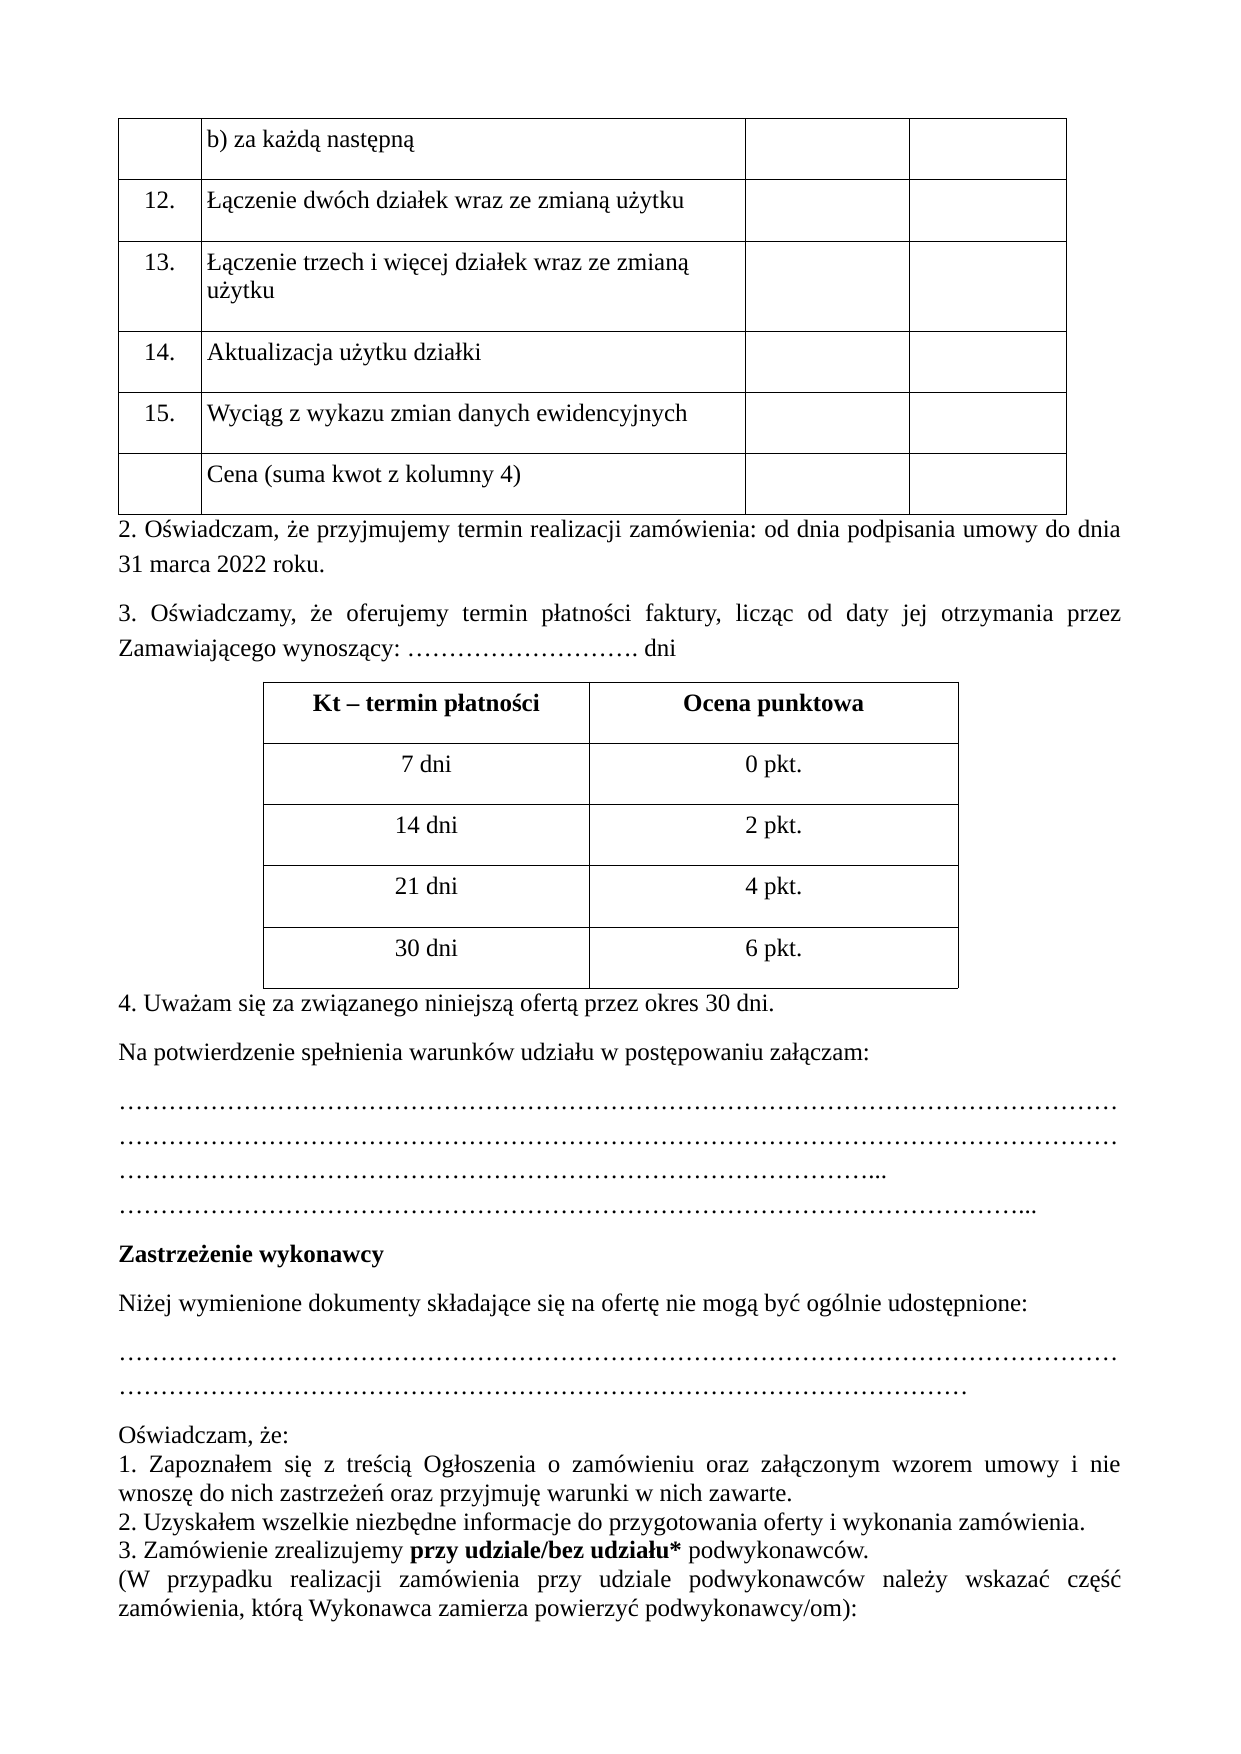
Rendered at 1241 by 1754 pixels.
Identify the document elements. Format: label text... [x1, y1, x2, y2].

table_cell 12. [119, 180, 201, 241]
text Oświadczam, że: [118, 1420, 1122, 1449]
text 2. Uzyskałem wszelkie niezbędne informacje do przygotowania oferty i wykonania zamówienia. [118, 1507, 1122, 1535]
table_cell [910, 454, 1066, 514]
table_cell 6 pkt. [590, 928, 958, 988]
table_cell b) za każdą następną [202, 119, 745, 179]
table_cell 7 dni [264, 744, 589, 804]
text Zastrzeżenie wykonawcy [118, 1239, 1122, 1267]
text …………………………………………………………………………………………………………………………………………………………………………………………………… [118, 1337, 1122, 1400]
table_cell Łączenie dwóch działek wraz ze zmianą użytku [202, 180, 745, 241]
table_cell [746, 180, 909, 241]
table_cell [746, 393, 909, 453]
text 4. Uważam się za związanego niniejszą ofertą przez okres 30 dni. [118, 988, 1122, 1017]
text 3. Zamówienie zrealizujemy przy udziale/bez udziału* podwykonawców. [118, 1535, 1122, 1564]
table_cell [119, 119, 201, 179]
text 3. Oświadczamy, że oferujemy termin płatności faktury, licząc od daty jej otrzymania przez Zamawiającego wynoszący: ………………………. dni [118, 598, 1122, 661]
table_cell 30 dni [264, 928, 589, 988]
table_cell Aktualizacja użytku działki [202, 332, 745, 392]
text 1. Zapoznałem się z treścią Ogłoszenia o zamówieniu oraz załączonym wzorem umowy i nie wnoszę do nich zastrzeżeń oraz przyjmuję warunki w nich zawarte. [118, 1449, 1122, 1507]
table_cell [746, 119, 909, 179]
table_cell [746, 454, 909, 514]
table_cell Wyciąg z wykazu zmian danych ewidencyjnych [202, 393, 745, 453]
text Na potwierdzenie spełnienia warunków udziału w postępowaniu załączam: [118, 1037, 1122, 1066]
text Niżej wymienione dokumenty składające się na ofertę nie mogą być ogólnie udostępnione: [118, 1288, 1122, 1317]
table_cell 14 dni [264, 805, 589, 865]
table_cell [910, 242, 1066, 331]
table_cell [910, 332, 1066, 392]
text ……………………………………………………………………………………………………………………………………………………………………………………………………………………………………………………………………………………………………...………………………………………………………………………………………………... [118, 1086, 1122, 1218]
table_cell 2 pkt. [590, 805, 958, 865]
table_cell [119, 454, 201, 514]
table_cell [746, 242, 909, 331]
table_cell 21 dni [264, 866, 589, 927]
table_cell [910, 180, 1066, 241]
table_header Kt – termin płatności [264, 683, 589, 743]
table_cell [746, 332, 909, 392]
table_cell 4 pkt. [590, 866, 958, 927]
table_header Ocena punktowa [590, 683, 958, 743]
table_cell 14. [119, 332, 201, 392]
table_cell 13. [119, 242, 201, 331]
table_cell Łączenie trzech i więcej działek wraz ze zmianą użytku [202, 242, 745, 331]
table_cell 15. [119, 393, 201, 453]
text (W przypadku realizacji zamówienia przy udziale podwykonawców należy wskazać część zamówienia, którą Wykonawca zamierza powierzyć podwykonawcy/om): [118, 1564, 1122, 1622]
table_cell [910, 119, 1066, 179]
table_cell 0 pkt. [590, 744, 958, 804]
table_cell Cena (suma kwot z kolumny 4) [202, 454, 745, 514]
text 2. Oświadczam, że przyjmujemy termin realizacji zamówienia: od dnia podpisania umowy do dnia 31 marca 2022 roku. [118, 514, 1122, 578]
table_cell [910, 393, 1066, 453]
